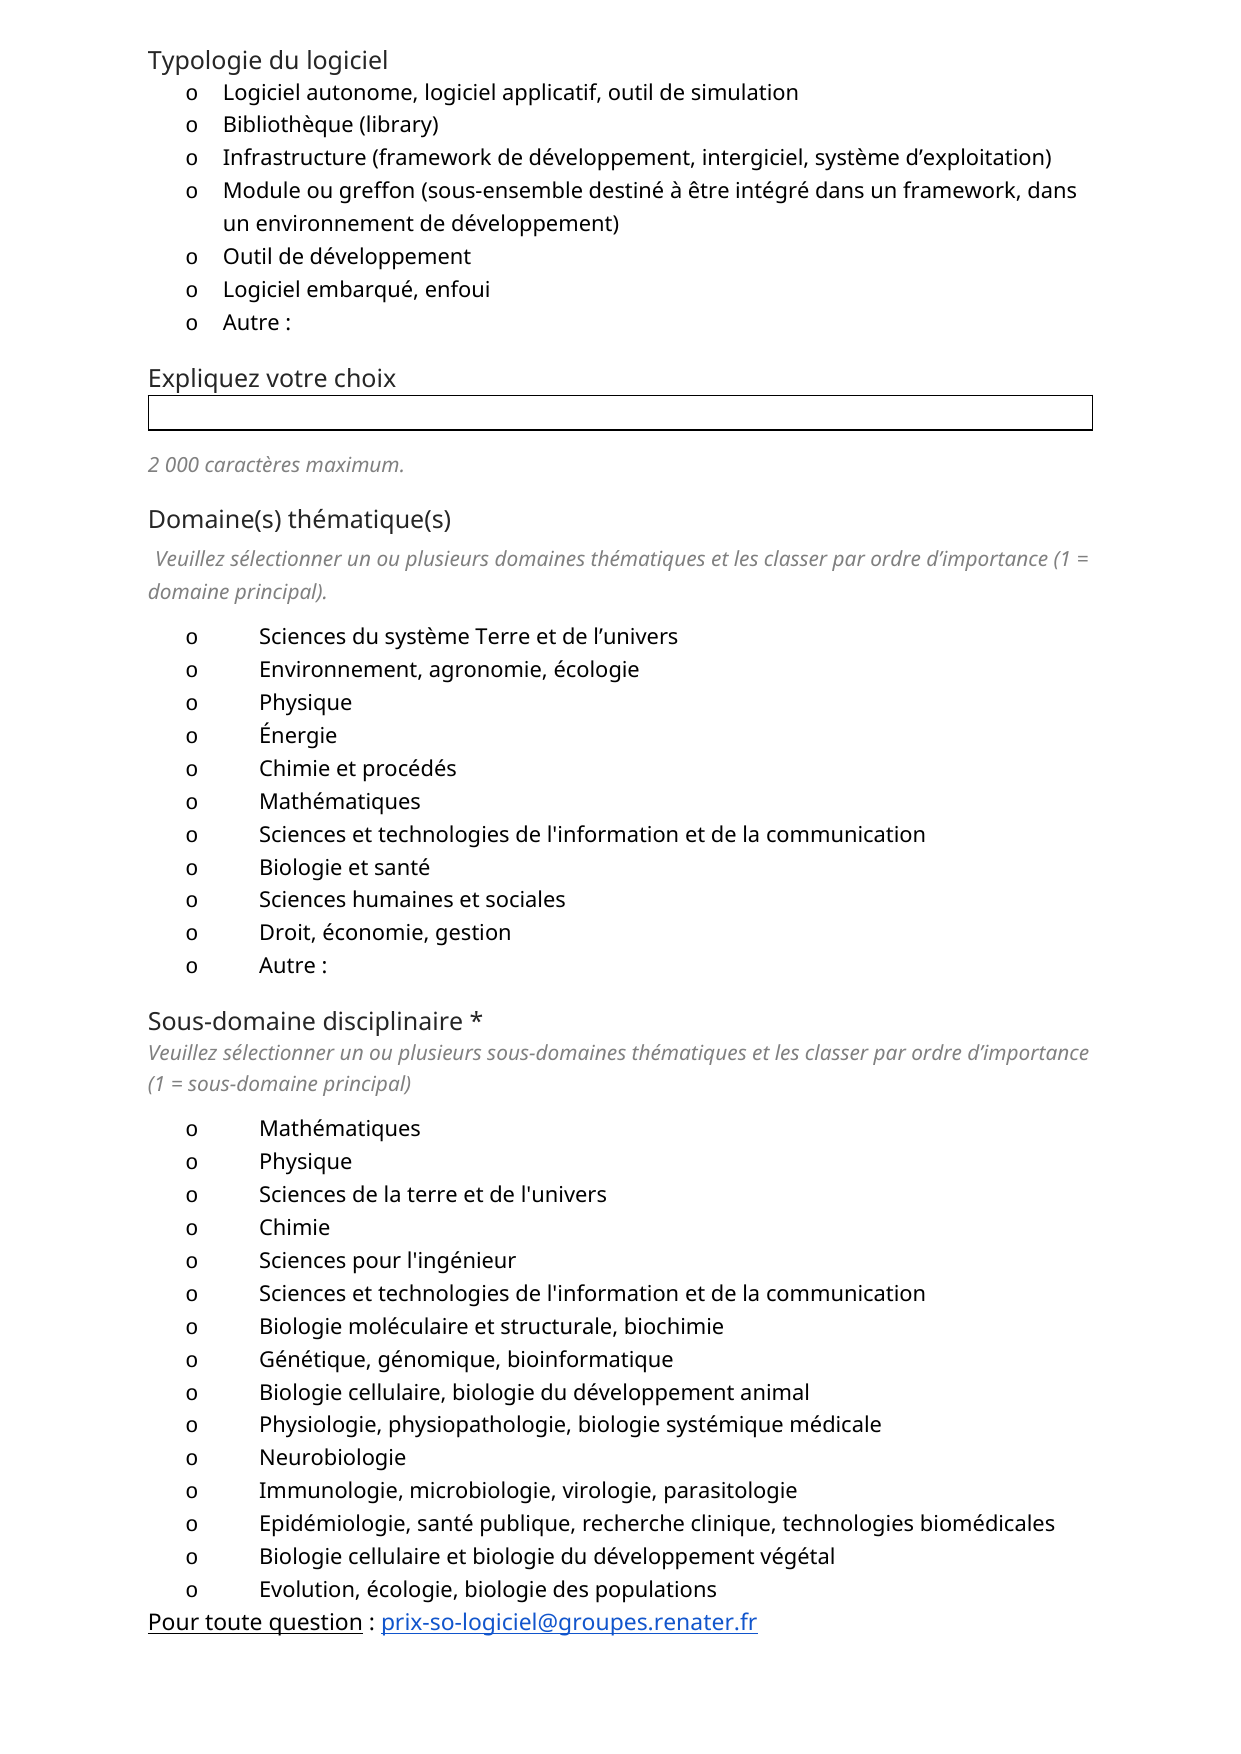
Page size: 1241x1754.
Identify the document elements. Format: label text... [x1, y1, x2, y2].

list Énergie [185, 720, 1093, 750]
text Veuillez sélectionner un ou plusieurs domaines thématiques et les classer par ordre d’importance (1 = domaine principal). [148, 536, 1093, 606]
list Biologie moléculaire et structurale, biochimie [185, 1311, 1093, 1341]
list Physiologie, physiopathologie, biologie systémique médicale [185, 1409, 1093, 1439]
list Logiciel autonome, logiciel applicatif, outil de simulation [185, 76, 1093, 106]
list Biologie cellulaire, biologie du développement animal [185, 1376, 1093, 1406]
list Sciences de la terre et de l'univers [185, 1179, 1093, 1209]
list Outil de développement [185, 241, 1093, 271]
list Génétique, génomique, bioinformatique [185, 1343, 1093, 1373]
list Evolution, écologie, biologie des populations [185, 1574, 1093, 1604]
list Physique [185, 687, 1093, 717]
list Mathématiques [185, 786, 1093, 816]
list Sciences pour l'ingénieur [185, 1245, 1093, 1275]
list Droit, économie, gestion [185, 917, 1093, 947]
list Sciences humaines et sociales [185, 884, 1093, 914]
list Autre : [185, 950, 1093, 980]
subtitle Sous-domaine disciplinaire * [148, 1004, 1093, 1038]
subtitle Domaine(s) thématique(s) [148, 502, 1093, 536]
list Epidémiologie, santé publique, recherche clinique, technologies biomédicales [185, 1508, 1093, 1538]
text Veuillez sélectionner un ou plusieurs sous-domaines thématiques et les classer par ordre d’importance (1 = sous-domaine principal) [148, 1038, 1093, 1098]
list Autre : [185, 307, 1093, 337]
list Mathématiques [185, 1113, 1093, 1143]
list Sciences du système Terre et de l’univers [185, 621, 1093, 651]
list Environnement, agronomie, écologie [185, 654, 1093, 684]
list Chimie [185, 1212, 1093, 1242]
list Sciences et technologies de l'information et de la communication [185, 1278, 1093, 1308]
list Module ou greffon (sous-ensemble destiné à être intégré dans un framework, dans un environnement de développement) [185, 175, 1093, 238]
list Biologie cellulaire et biologie du développement végétal [185, 1541, 1093, 1571]
list Infrastructure (framework de développement, intergiciel, système d’exploitation) [185, 142, 1093, 172]
subtitle Expliquez votre choix [148, 360, 1093, 394]
list Biologie et santé [185, 852, 1093, 882]
list Neurobiologie [185, 1442, 1093, 1472]
list Bibliothèque (library) [185, 109, 1093, 139]
list Immunologie, microbiologie, virologie, parasitologie [185, 1475, 1093, 1505]
list Physique [185, 1146, 1093, 1176]
list Logiciel embarqué, enfoui [185, 274, 1093, 304]
text 2 000 caractères maximum. [148, 450, 1093, 478]
list Sciences et technologies de l'information et de la communication [185, 819, 1093, 849]
subtitle Typologie du logiciel [148, 42, 1093, 76]
list Chimie et procédés [185, 753, 1093, 783]
